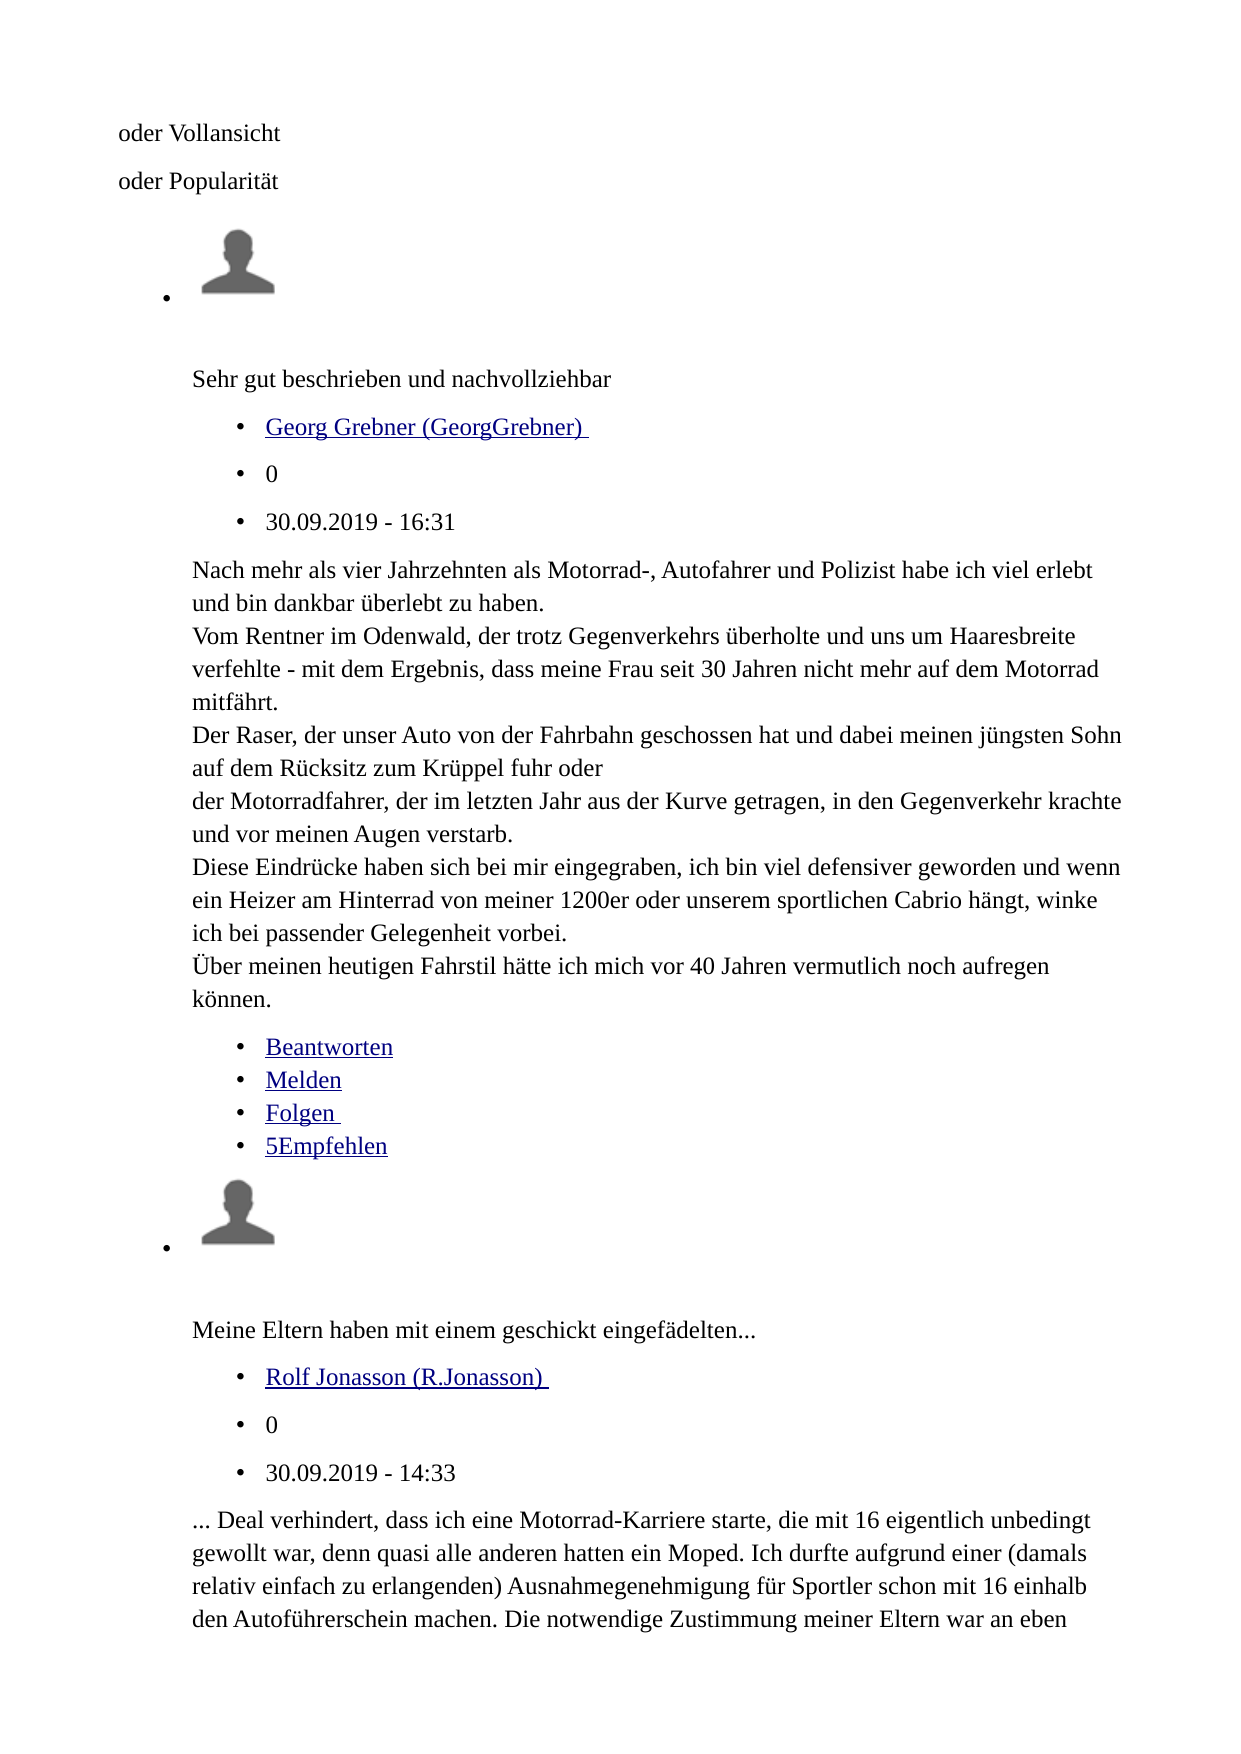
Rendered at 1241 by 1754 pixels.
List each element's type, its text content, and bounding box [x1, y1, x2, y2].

list Georg Grebner (GeorgGrebner) [236, 412, 1122, 441]
list Folgen [236, 1098, 1122, 1126]
list 5Empfehlen [236, 1131, 1122, 1159]
list 30.09.2019 - 16:31 [236, 507, 1122, 536]
list 0 [236, 459, 1122, 488]
text oder Vollansicht [118, 118, 1122, 147]
list ... Deal verhindert, dass ich eine Motorrad-Karriere starte, die mit 16 eigentlich unbedingt gewollt war, denn quasi alle anderen hatten ein Moped. Ich durfte aufgrund einer (damals relativ einfach zu erlangenden) Ausnahmegenehmigung für Sportler schon mit 16 einhalb den Autoführerschein machen. Die notwendige Zustimmung meiner Eltern war an eben [162, 1505, 1122, 1633]
list Melden [236, 1065, 1122, 1093]
picture [191, 1163, 286, 1258]
list Nach mehr als vier Jahrzehnten als Motorrad-, Autofahrer und Polizist habe ich viel erlebt und bin dankbar überlebt zu haben. Vom Rentner im Odenwald, der trotz Gegenverkehrs überholte und uns um Haaresbreite verfehlte - mit dem Ergebnis, dass meine Frau seit 30 Jahren nicht mehr auf dem Motorrad mitfährt. Der Raser, der unser Auto von der Fahrbahn geschossen hat und dabei meinen jüngsten Sohn auf dem Rücksitz zum Krüppel fuhr oder der Motorradfahrer, der im letzten Jahr aus der Kurve getragen, in den Gegenverkehr krachte und vor meinen Augen verstarb. Diese Eindrücke haben sich bei mir eingegraben, ich bin viel defensiver geworden und wenn ein Heizer am Hinterrad von meiner 1200er oder unserem sportlichen Cabrio hängt, winke ich bei passender Gelegenheit vorbei. Über meinen heutigen Fahrstil hätte ich mich vor 40 Jahren vermutlich noch aufregen können. [162, 555, 1122, 1013]
list Sehr gut beschrieben und nachvollziehbar [162, 364, 1122, 393]
list 30.09.2019 - 14:33 [236, 1458, 1122, 1486]
list 0 [236, 1410, 1122, 1439]
text oder Popularität [118, 166, 1122, 194]
list Meine Eltern haben mit einem geschickt eingefädelten... [162, 1315, 1122, 1343]
list Rolf Jonasson (R.Jonasson) [236, 1362, 1122, 1391]
list Beantworten [236, 1032, 1122, 1060]
picture [191, 213, 286, 307]
